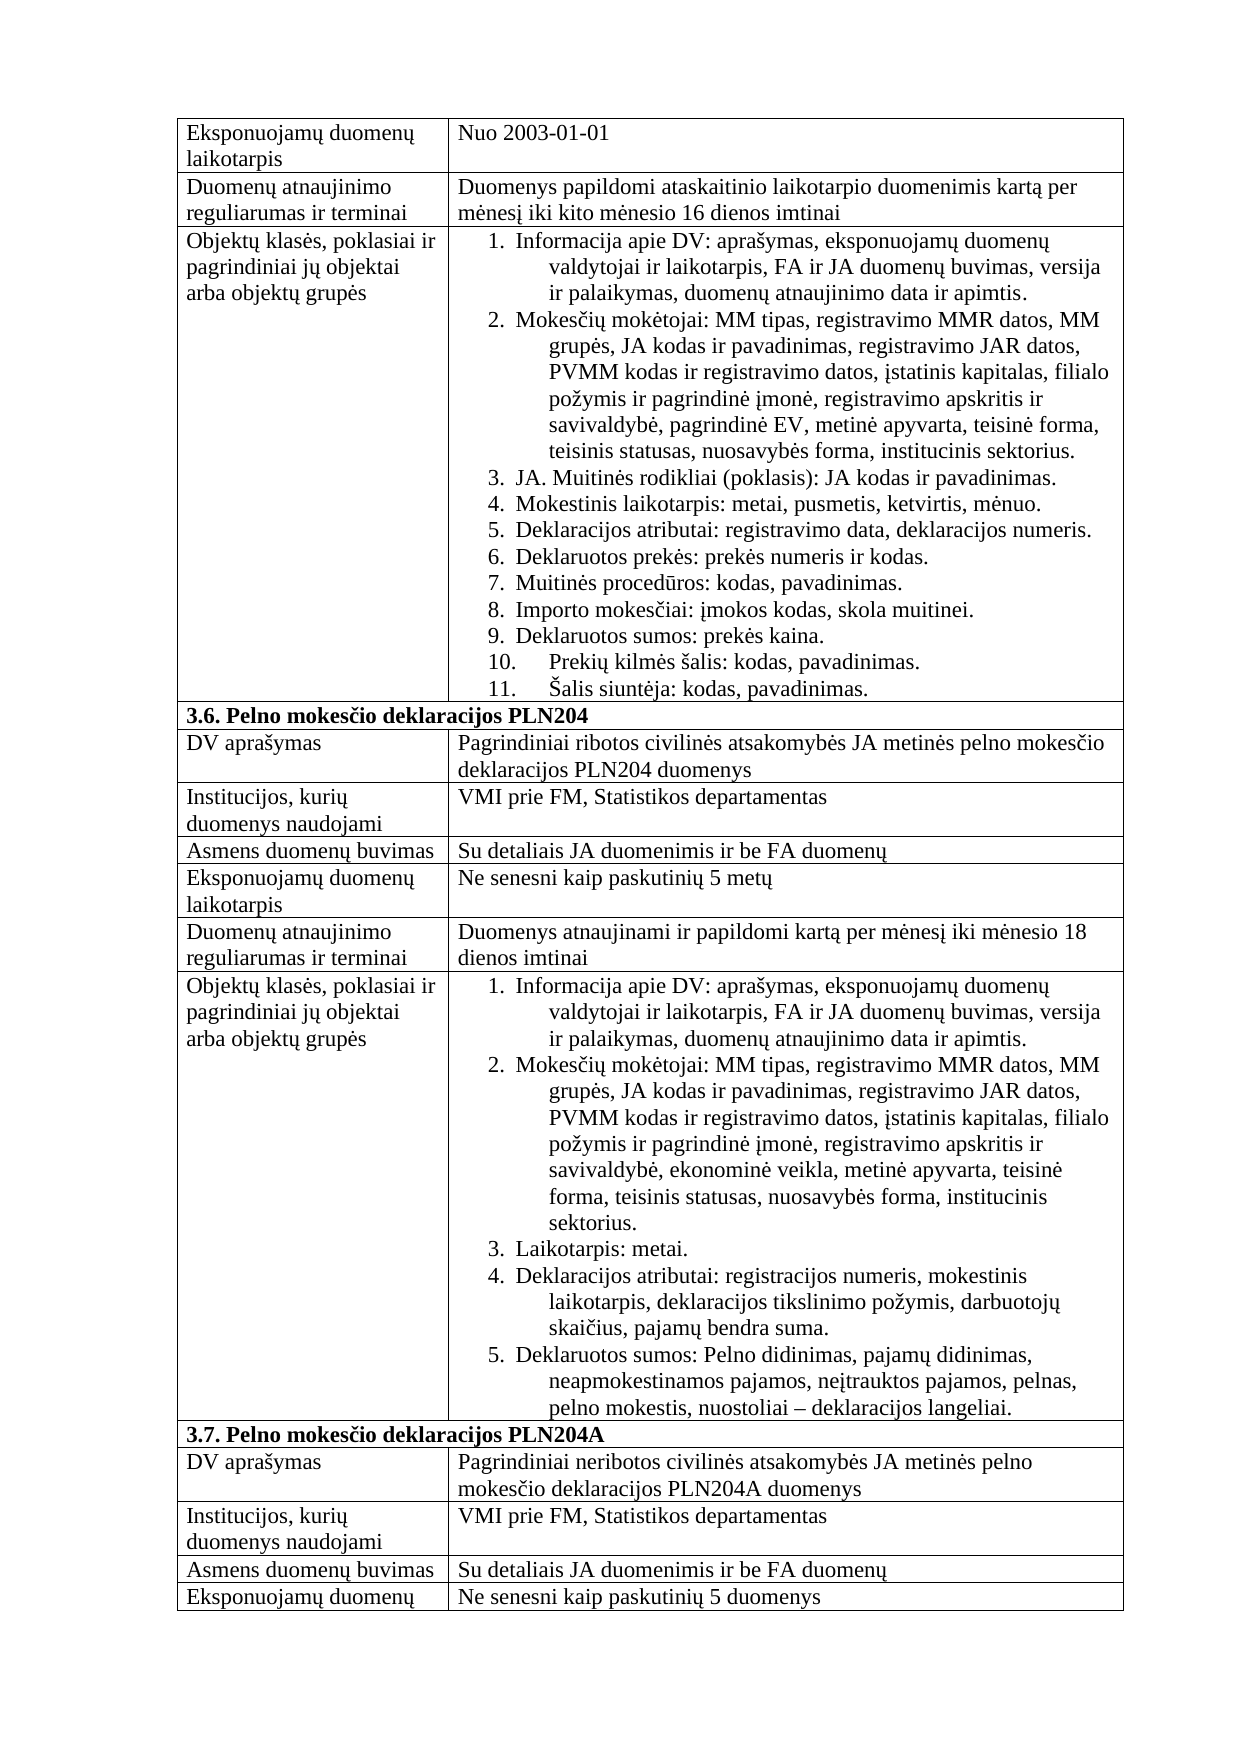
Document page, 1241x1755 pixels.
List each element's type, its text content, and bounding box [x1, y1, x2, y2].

table_cell Asmens duomenų buvimas [178, 837, 448, 863]
table_cell Eksponuojamų duomenų [178, 1583, 448, 1609]
table_cell Ne senesni kaip paskutinių 5 duomenys [449, 1583, 1123, 1609]
table_cell 3.6. Pelno mokesčio deklaracijos PLN204 [178, 702, 1123, 728]
table_cell Duomenys atnaujinami ir papildomi kartą per mėnesį iki mėnesio 18 dienos imtinai [449, 918, 1123, 971]
table_cell Duomenys papildomi ataskaitinio laikotarpio duomenimis kartą per mėnesį iki kito mėnesio 16 dienos imtinai [449, 173, 1123, 226]
table_cell Su detaliais JA duomenimis ir be FA duomenų [449, 837, 1123, 863]
table_cell Ne senesni kaip paskutinių 5 metų [449, 864, 1123, 917]
table_cell Su detaliais JA duomenimis ir be FA duomenų [449, 1556, 1123, 1582]
table_cell Eksponuojamų duomenų laikotarpis [178, 119, 448, 172]
table_cell 1. Informacija apie DV: aprašymas, eksponuojamų duomenų valdytojai ir laikotarpis, FA ir JA duomenų buvimas, versija ir palaikymas, duomenų atnaujinimo data ir apimtis. 2. Mokesčių mokėtojai: MM tipas, registravimo MMR datos, MM grupės, JA kodas ir pavadinimas, registravimo JAR datos, PVMM kodas ir registravimo datos, įstatinis kapitalas, filialo požymis ir pagrindinė įmonė, registravimo apskritis ir savivaldybė, pagrindinė EV, metinė apyvarta, teisinė forma, teisinis statusas, nuosavybės forma, institucinis sektorius. 3. JA. Muitinės rodikliai (poklasis): JA kodas ir pavadinimas. 4. Mokestinis laikotarpis: metai, pusmetis, ketvirtis, mėnuo. 5. Deklaracijos atributai: registravimo data, deklaracijos numeris. 6. Deklaruotos prekės: prekės numeris ir kodas. 7. Muitinės procedūros: kodas, pavadinimas. 8. Importo mokesčiai: įmokos kodas, skola muitinei. 9. Deklaruotos sumos: prekės kaina. 10. Prekių kilmės šalis: kodas, pavadinimas. 11. Šalis siuntėja: kodas, pavadinimas. [449, 227, 1123, 701]
table_cell Pagrindiniai ribotos civilinės atsakomybės JA metinės pelno mokesčio deklaracijos PLN204 duomenys [449, 730, 1123, 782]
table_cell VMI prie FM, Statistikos departamentas [449, 1502, 1123, 1555]
table_cell DV aprašymas [178, 730, 448, 782]
table_cell Asmens duomenų buvimas [178, 1556, 448, 1582]
table_cell Duomenų atnaujinimo reguliarumas ir terminai [178, 918, 448, 971]
table_cell Eksponuojamų duomenų laikotarpis [178, 864, 448, 917]
table_cell Nuo 2003-01-01 [449, 119, 1123, 172]
table_cell Objektų klasės, poklasiai ir pagrindiniai jų objektai arba objektų grupės [178, 972, 448, 1420]
table_cell Institucijos, kurių duomenys naudojami [178, 1502, 448, 1555]
table_cell Duomenų atnaujinimo reguliarumas ir terminai [178, 173, 448, 226]
table_cell 1. Informacija apie DV: aprašymas, eksponuojamų duomenų valdytojai ir laikotarpis, FA ir JA duomenų buvimas, versija ir palaikymas, duomenų atnaujinimo data ir apimtis. 2. Mokesčių mokėtojai: MM tipas, registravimo MMR datos, MM grupės, JA kodas ir pavadinimas, registravimo JAR datos, PVMM kodas ir registravimo datos, įstatinis kapitalas, filialo požymis ir pagrindinė įmonė, registravimo apskritis ir savivaldybė, ekonominė veikla, metinė apyvarta, teisinė forma, teisinis statusas, nuosavybės forma, institucinis sektorius. 3. Laikotarpis: metai. 4. Deklaracijos atributai: registracijos numeris, mokestinis laikotarpis, deklaracijos tikslinimo požymis, darbuotojų skaičius, pajamų bendra suma. 5. Deklaruotos sumos: Pelno didinimas, pajamų didinimas, neapmokestinamos pajamos, neįtrauktos pajamos, pelnas, pelno mokestis, nuostoliai – deklaracijos langeliai. [449, 972, 1123, 1420]
table_cell 3.7. Pelno mokesčio deklaracijos PLN204A [178, 1421, 1123, 1447]
table_cell DV aprašymas [178, 1448, 448, 1501]
table_cell Pagrindiniai neribotos civilinės atsakomybės JA metinės pelno mokesčio deklaracijos PLN204A duomenys [449, 1448, 1123, 1501]
table_cell Objektų klasės, poklasiai ir pagrindiniai jų objektai arba objektų grupės [178, 227, 448, 701]
table_cell VMI prie FM, Statistikos departamentas [449, 783, 1123, 836]
table_cell Institucijos, kurių duomenys naudojami [178, 783, 448, 836]
